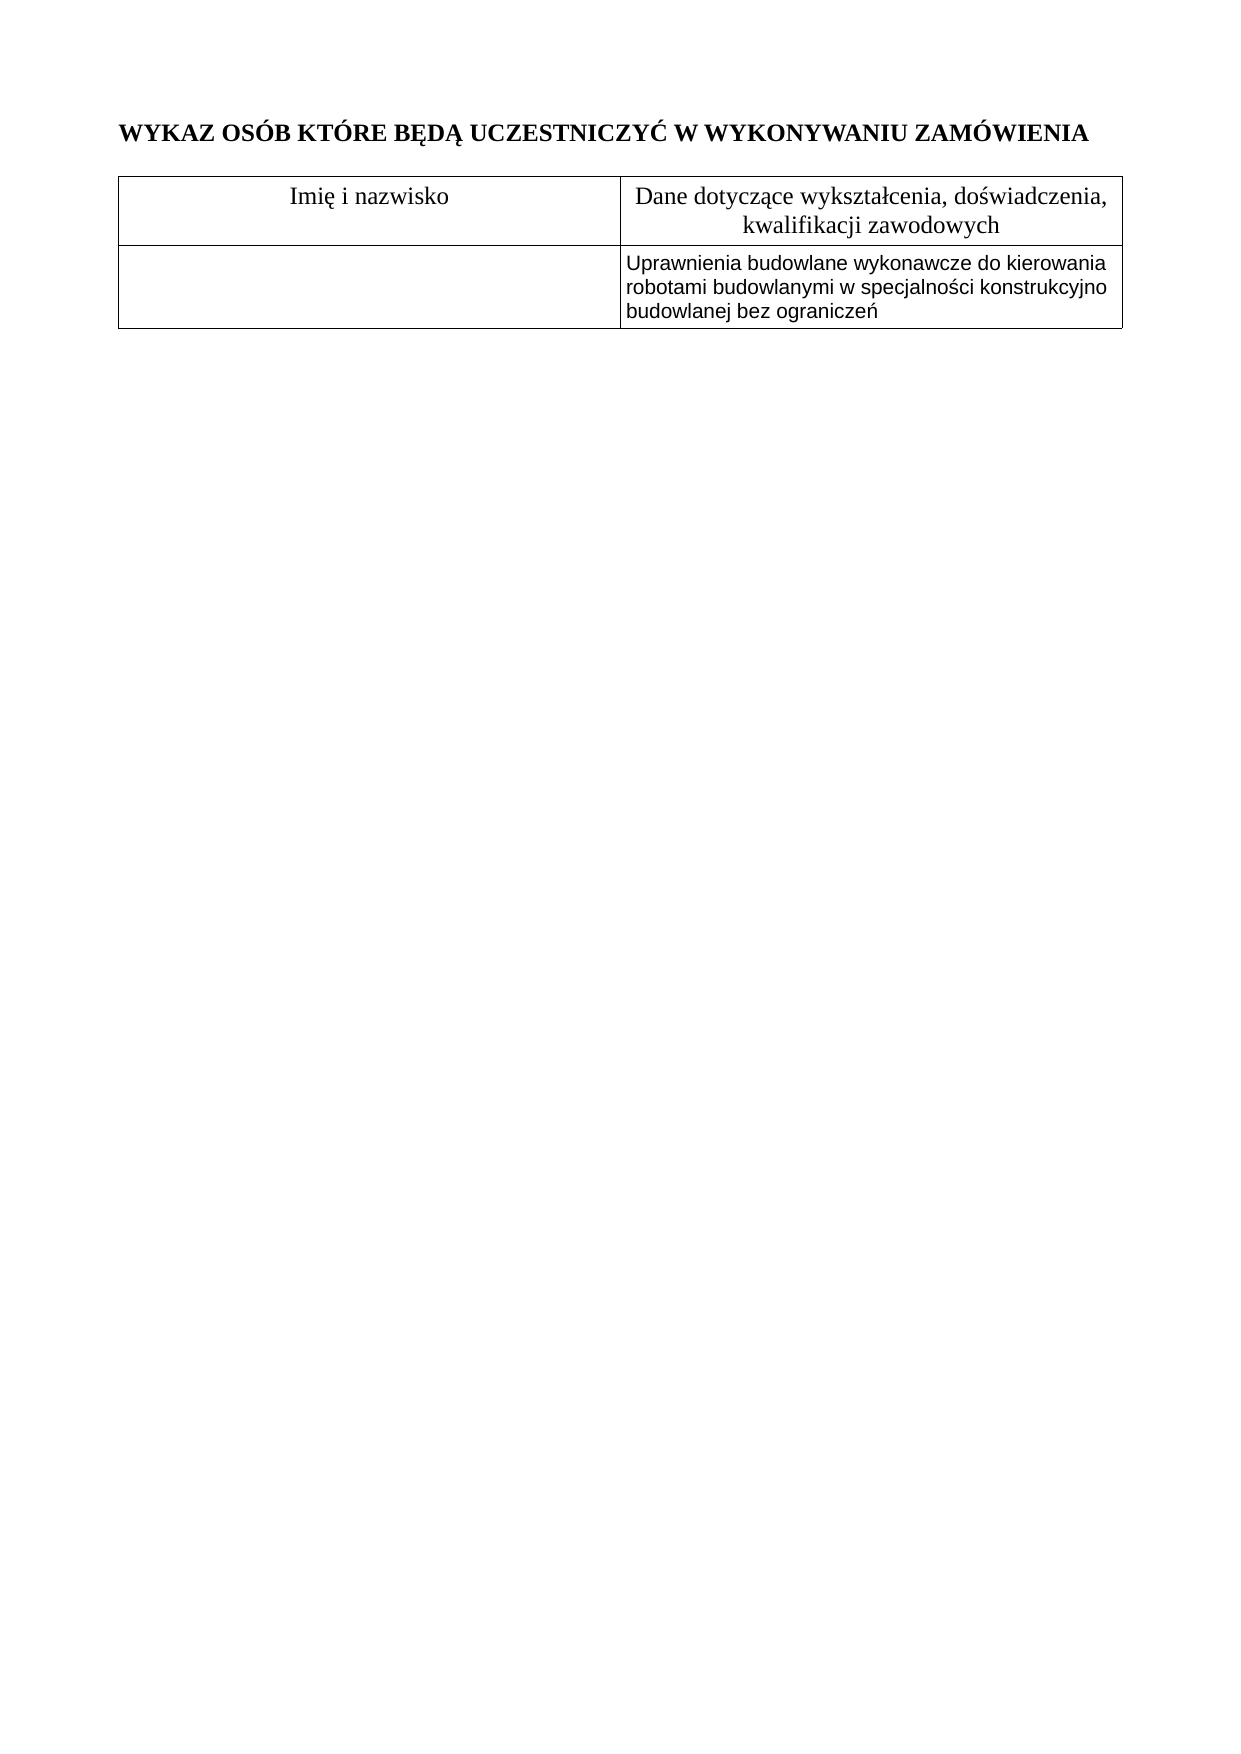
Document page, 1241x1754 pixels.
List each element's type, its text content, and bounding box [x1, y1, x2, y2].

table_header Imię i nazwisko [119, 177, 620, 245]
table_cell Uprawnienia budowlane wykonawcze do kierowania robotami budowlanymi w specjalności konstrukcyjno budowlanej bez ograniczeń [621, 246, 1122, 328]
table_header Dane dotyczące wykształcenia, doświadczenia, kwalifikacji zawodowych [621, 177, 1122, 245]
text WYKAZ OSÓB KTÓRE BĘDĄ UCZESTNICZYĆ W WYKONYWANIU ZAMÓWIENIA [118, 118, 1122, 147]
table_cell [119, 246, 620, 328]
